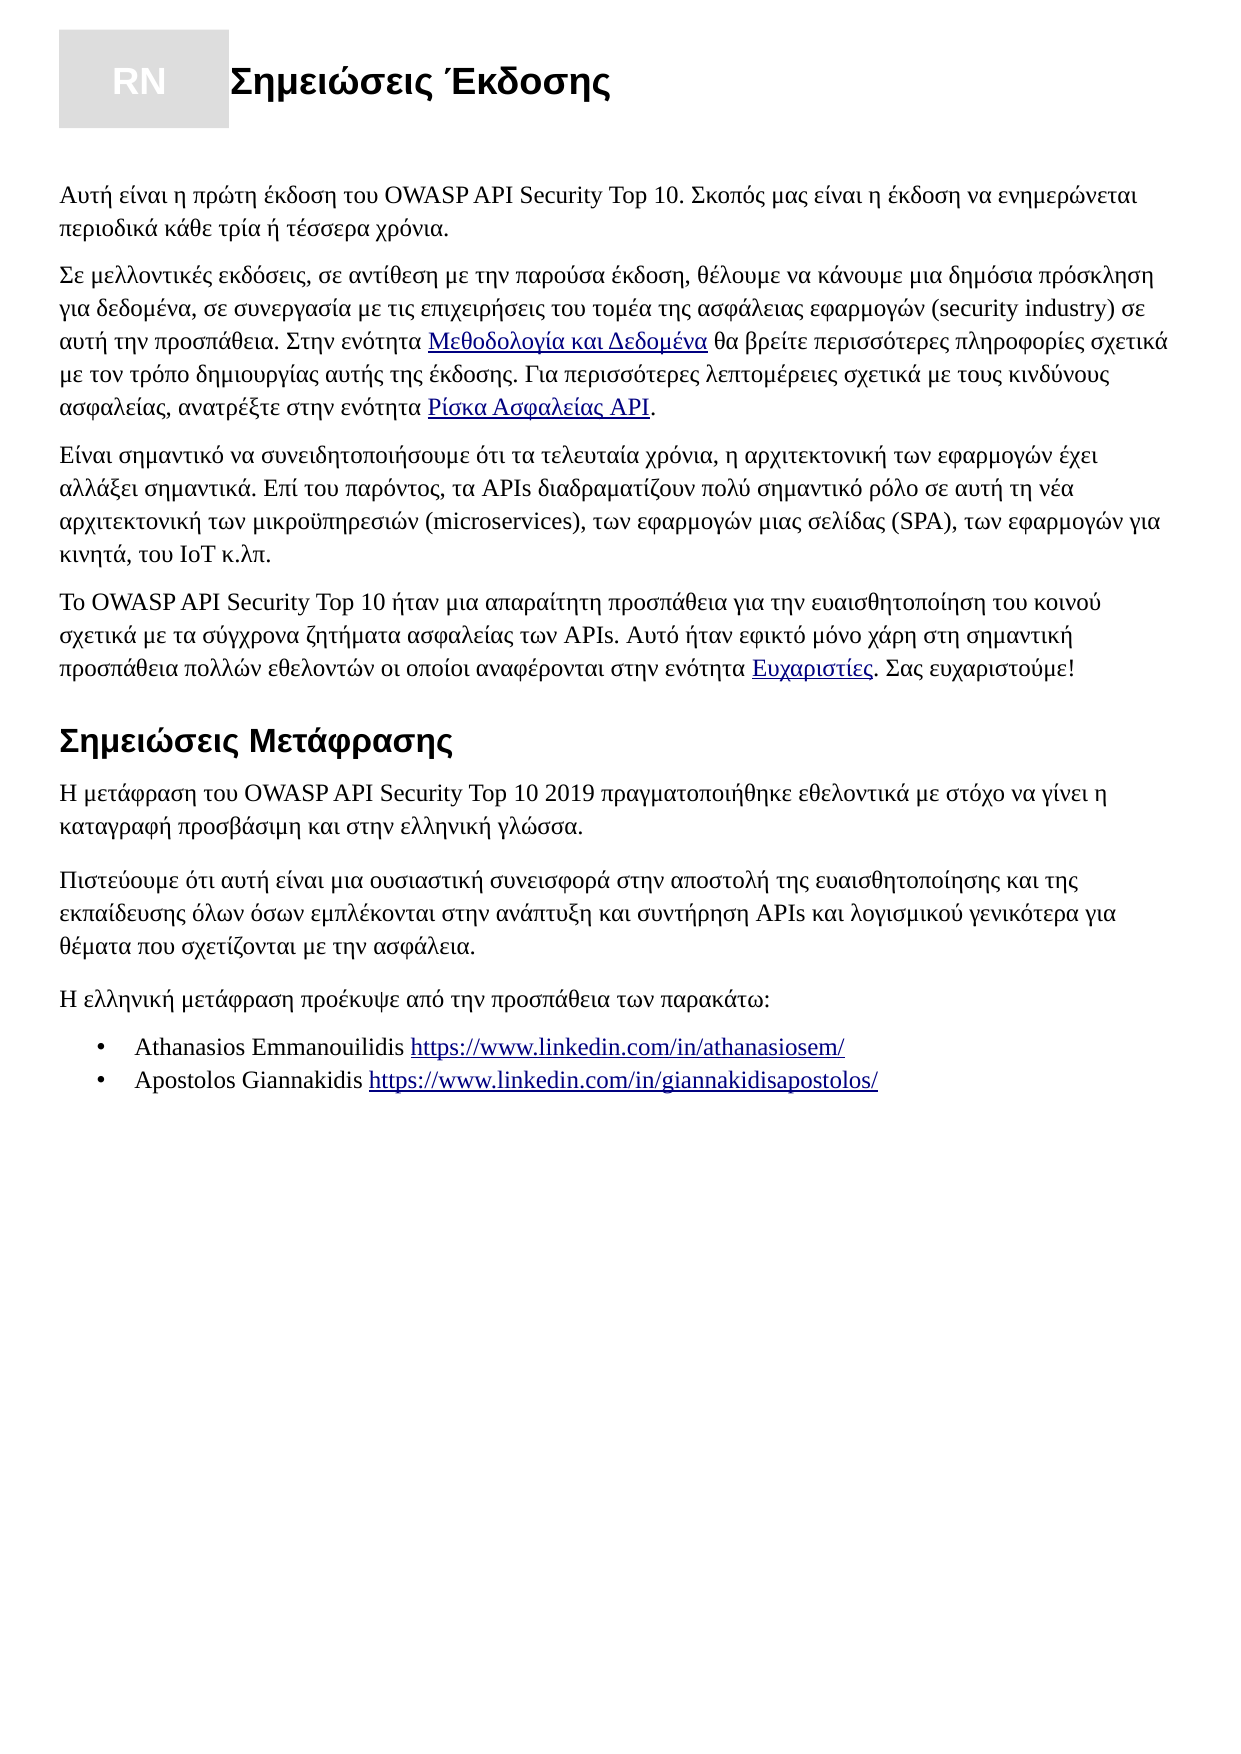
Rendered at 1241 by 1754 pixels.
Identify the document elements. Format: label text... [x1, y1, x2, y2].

text Πιστεύουμε ότι αυτή είναι μια ουσιαστική συνεισφορά στην αποστολή της ευαισθητοποίησης και της εκπαίδευσης όλων όσων εμπλέκονται στην ανάπτυξη και συντήρηση APIs και λογισμικού γενικότερα για θέματα που σχετίζονται με την ασφάλεια. [59, 865, 1181, 960]
subtitle Σημειώσεις Μετάφρασης [59, 721, 1181, 760]
text Το OWASP API Security Top 10 ήταν μια απαραίτητη προσπάθεια για την ευαισθητοποίηση του κοινού σχετικά με τα σύγχρονα ζητήματα ασφαλείας των APIs. Αυτό ήταν εφικτό μόνο χάρη στη σημαντική προσπάθεια πολλών εθελοντών οι οποίοι αναφέρονται στην ενότητα Ευχαριστίες. Σας ευχαριστούμε! [59, 587, 1181, 682]
text Η μετάφραση του OWASP API Security Top 10 2019 πραγματοποιήθηκε εθελοντικά με στόχο να γίνει η καταγραφή προσβάσιμη και στην ελληνική γλώσσα. [59, 778, 1181, 840]
text Σε μελλοντικές εκδόσεις, σε αντίθεση με την παρούσα έκδοση, θέλουμε να κάνουμε μια δημόσια πρόσκληση για δεδομένα, σε συνεργασία με τις επιχειρήσεις του τομέα της ασφάλειας εφαρμογών (security industry) σε αυτή την προσπάθεια. Στην ενότητα Μεθοδολογία και Δεδομένα θα βρείτε περισσότερες πληροφορίες σχετικά με τον τρόπο δημιουργίας αυτής της έκδοσης. Για περισσότερες λεπτομέρειες σχετικά με τους κινδύνους ασφαλείας, ανατρέξτε στην ενότητα Ρίσκα Ασφαλείας API. [59, 260, 1181, 421]
list Apostolos Giannakidis https://www.linkedin.com/in/giannakidisapostolos/ [97, 1065, 1181, 1094]
text Αυτή είναι η πρώτη έκδοση του OWASP API Security Top 10. Σκοπός μας είναι η έκδοση να ενημερώνεται περιοδικά κάθε τρία ή τέσσερα χρόνια. [59, 180, 1181, 242]
text Η ελληνική μετάφραση προέκυψε από την προσπάθεια των παρακάτω: [59, 984, 1181, 1013]
text Είναι σημαντικό να συνειδητοποιήσουμε ότι τα τελευταία χρόνια, η αρχιτεκτονική των εφαρμογών έχει αλλάξει σημαντικά. Επί του παρόντος, τα APIs διαδραματίζουν πολύ σημαντικό ρόλο σε αυτή τη νέα αρχιτεκτονική των μικροϋπηρεσιών (microservices), των εφαρμογών μιας σελίδας (SPA), των εφαρμογών για κινητά, του IoT κ.λπ. [59, 440, 1181, 568]
list Athanasios Emmanouilidis https://www.linkedin.com/in/athanasiosem/ [97, 1032, 1181, 1061]
